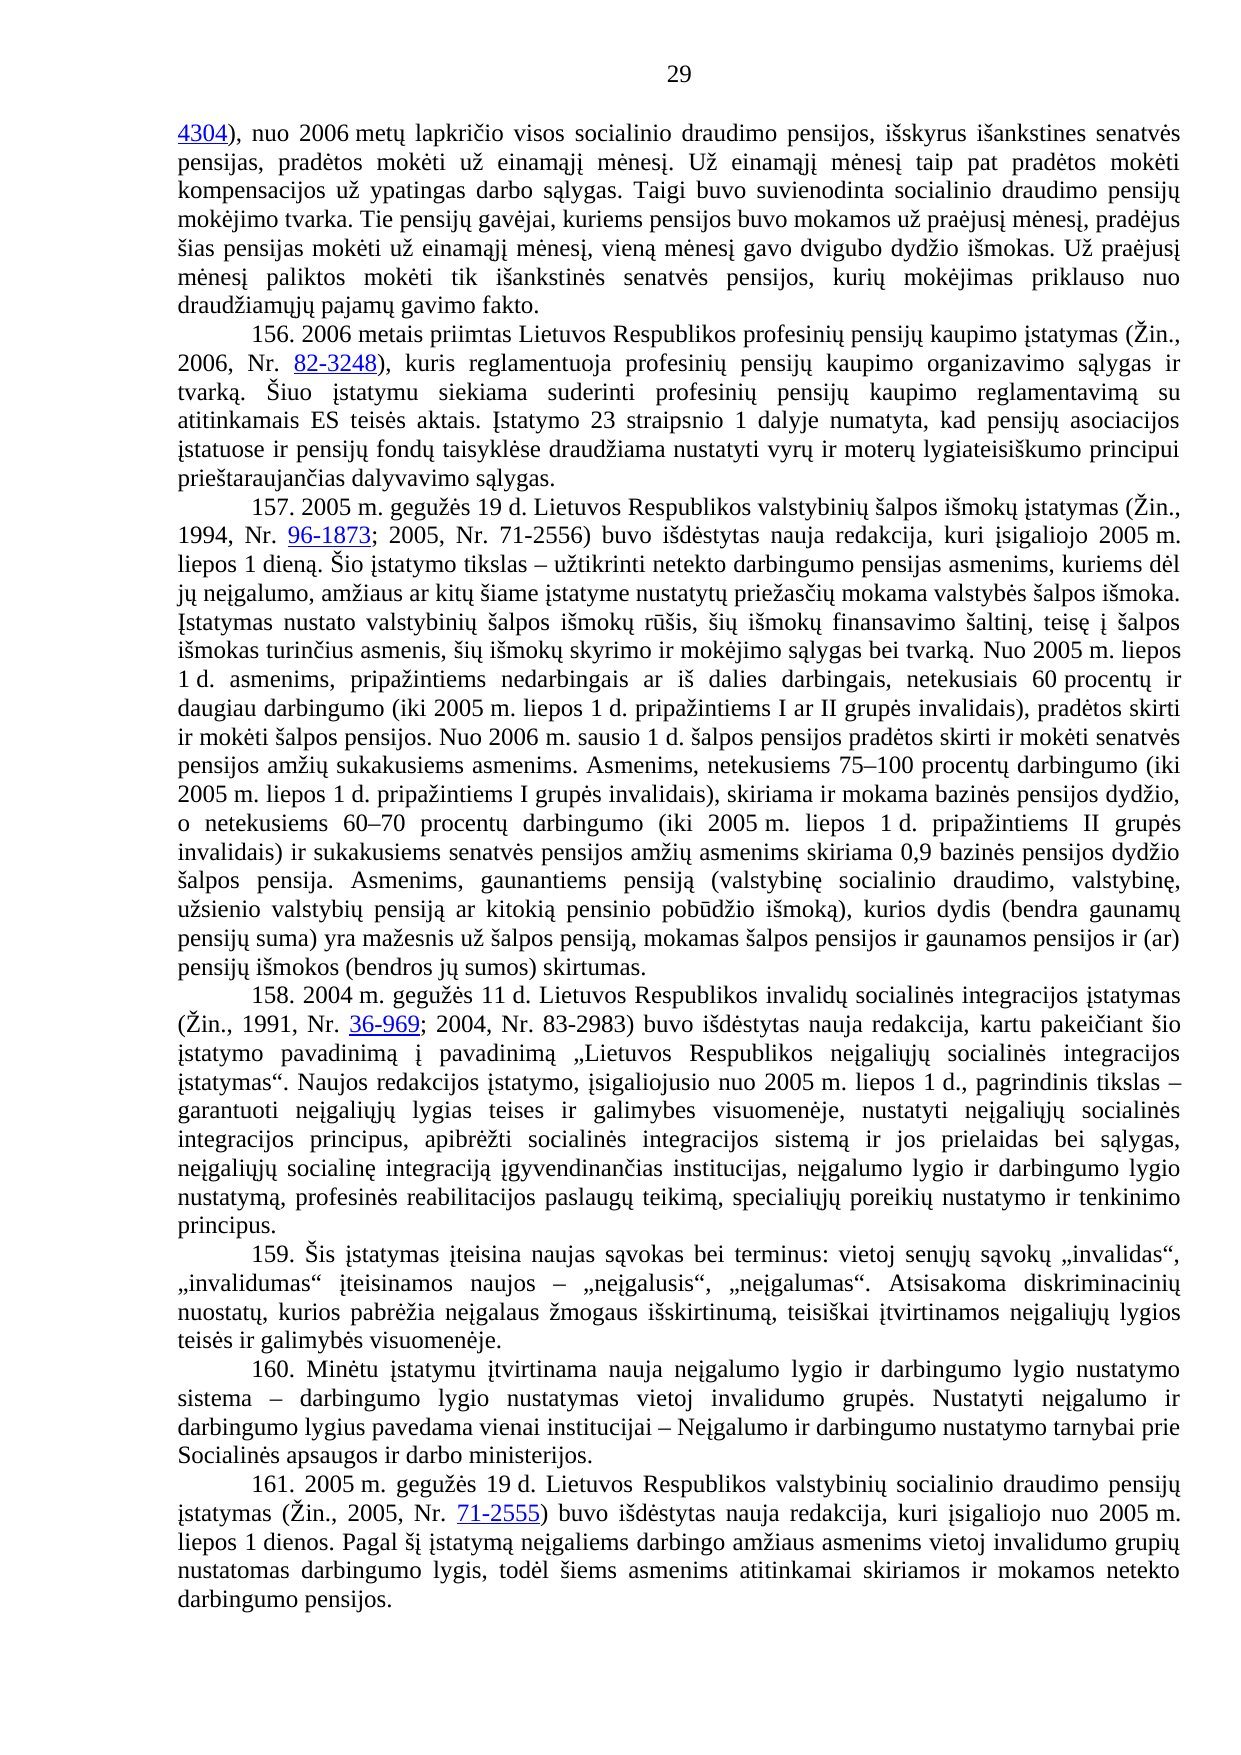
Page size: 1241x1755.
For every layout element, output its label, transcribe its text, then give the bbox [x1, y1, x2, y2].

text 4304), nuo 2006 metų lapkričio visos socialinio draudimo pensijos, išskyrus išankstines senatvės pensijas, pradėtos mokėti už einamąjį mėnesį. Už einamąjį mėnesį taip pat pradėtos mokėti kompensacijos už ypatingas darbo sąlygas. Taigi buvo suvienodinta socialinio draudimo pensijų mokėjimo tvarka. Tie pensijų gavėjai, kuriems pensijos buvo mokamos už praėjusį mėnesį, pradėjus šias pensijas mokėti už einamąjį mėnesį, vieną mėnesį gavo dvigubo dydžio išmokas. Už praėjusį mėnesį paliktos mokėti tik išankstinės senatvės pensijos, kurių mokėjimas priklauso nuo draudžiamųjų pajamų gavimo fakto. [177, 118, 1181, 319]
text 156. 2006 metais priimtas Lietuvos Respublikos profesinių pensijų kaupimo įstatymas (Žin., 2006, Nr. 82-3248), kuris reglamentuoja profesinių pensijų kaupimo organizavimo sąlygas ir tvarką. Šiuo įstatymu siekiama suderinti profesinių pensijų kaupimo reglamentavimą su atitinkamais ES teisės aktais. Įstatymo 23 straipsnio 1 dalyje numatyta, kad pensijų asociacijos įstatuose ir pensijų fondų taisyklėse draudžiama nustatyti vyrų ir moterų lygiateisiškumo principui prieštaraujančias dalyvavimo sąlygas. [177, 319, 1181, 492]
text 161. 2005 m. gegužės 19 d. Lietuvos Respublikos valstybinių socialinio draudimo pensijų įstatymas (Žin., 2005, Nr. 71-2555) buvo išdėstytas nauja redakcija, kuri įsigaliojo nuo 2005 m. liepos 1 dienos. Pagal šį įstatymą neįgaliems darbingo amžiaus asmenims vietoj invalidumo grupių nustatomas darbingumo lygis, todėl šiems asmenims atitinkamai skiriamos ir mokamos netekto darbingumo pensijos. [177, 1469, 1181, 1613]
text 160. Minėtu įstatymu įtvirtinama nauja neįgalumo lygio ir darbingumo lygio nustatymo sistema – darbingumo lygio nustatymas vietoj invalidumo grupės. Nustatyti neįgalumo ir darbingumo lygius pavedama vienai institucijai – Neįgalumo ir darbingumo nustatymo tarnybai prie Socialinės apsaugos ir darbo ministerijos. [177, 1354, 1181, 1469]
text 159. Šis įstatymas įteisina naujas sąvokas bei terminus: vietoj senųjų sąvokų „invalidas“, „invalidumas“ įteisinamos naujos – „neįgalusis“, „neįgalumas“. Atsisakoma diskriminacinių nuostatų, kurios pabrėžia neįgalaus žmogaus išskirtinumą, teisiškai įtvirtinamos neįgaliųjų lygios teisės ir galimybės visuomenėje. [177, 1239, 1181, 1354]
text 158. 2004 m. gegužės 11 d. Lietuvos Respublikos invalidų socialinės integracijos įstatymas (Žin., 1991, Nr. 36-969; 2004, Nr. 83-2983) buvo išdėstytas nauja redakcija, kartu pakeičiant šio įstatymo pavadinimą į pavadinimą „Lietuvos Respublikos neįgaliųjų socialinės integracijos įstatymas“. Naujos redakcijos įstatymo, įsigaliojusio nuo 2005 m. liepos 1 d., pagrindinis tikslas – garantuoti neįgaliųjų lygias teises ir galimybes visuomenėje, nustatyti neįgaliųjų socialinės integracijos principus, apibrėžti socialinės integracijos sistemą ir jos prielaidas bei sąlygas, neįgaliųjų socialinę integraciją įgyvendinančias institucijas, neįgalumo lygio ir darbingumo lygio nustatymą, profesinės reabilitacijos paslaugų teikimą, specialiųjų poreikių nustatymo ir tenkinimo principus. [177, 981, 1181, 1239]
text 157. 2005 m. gegužės 19 d. Lietuvos Respublikos valstybinių šalpos išmokų įstatymas (Žin., 1994, Nr. 96-1873; 2005, Nr. 71-2556) buvo išdėstytas nauja redakcija, kuri įsigaliojo 2005 m. liepos 1 dieną. Šio įstatymo tikslas – užtikrinti netekto darbingumo pensijas asmenims, kuriems dėl jų neįgalumo, amžiaus ar kitų šiame įstatyme nustatytų priežasčių mokama valstybės šalpos išmoka. Įstatymas nustato valstybinių šalpos išmokų rūšis, šių išmokų finansavimo šaltinį, teisę į šalpos išmokas turinčius asmenis, šių išmokų skyrimo ir mokėjimo sąlygas bei tvarką. Nuo 2005 m. liepos 1 d. asmenims, pripažintiems nedarbingais ar iš dalies darbingais, netekusiais 60 procentų ir daugiau darbingumo (iki 2005 m. liepos 1 d. pripažintiems I ar II grupės invalidais), pradėtos skirti ir mokėti šalpos pensijos. Nuo 2006 m. sausio 1 d. šalpos pensijos pradėtos skirti ir mokėti senatvės pensijos amžių sukakusiems asmenims. Asmenims, netekusiems 75–100 procentų darbingumo (iki 2005 m. liepos 1 d. pripažintiems I grupės invalidais), skiriama ir mokama bazinės pensijos dydžio, o netekusiems 60–70 procentų darbingumo (iki 2005 m. liepos 1 d. pripažintiems II grupės invalidais) ir sukakusiems senatvės pensijos amžių asmenims skiriama 0,9 bazinės pensijos dydžio šalpos pensija. Asmenims, gaunantiems pensiją (valstybinę socialinio draudimo, valstybinę, užsienio valstybių pensiją ar kitokią pensinio pobūdžio išmoką), kurios dydis (bendra gaunamų pensijų suma) yra mažesnis už šalpos pensiją, mokamas šalpos pensijos ir gaunamos pensijos ir (ar) pensijų išmokos (bendros jų sumos) skirtumas. [177, 492, 1181, 981]
